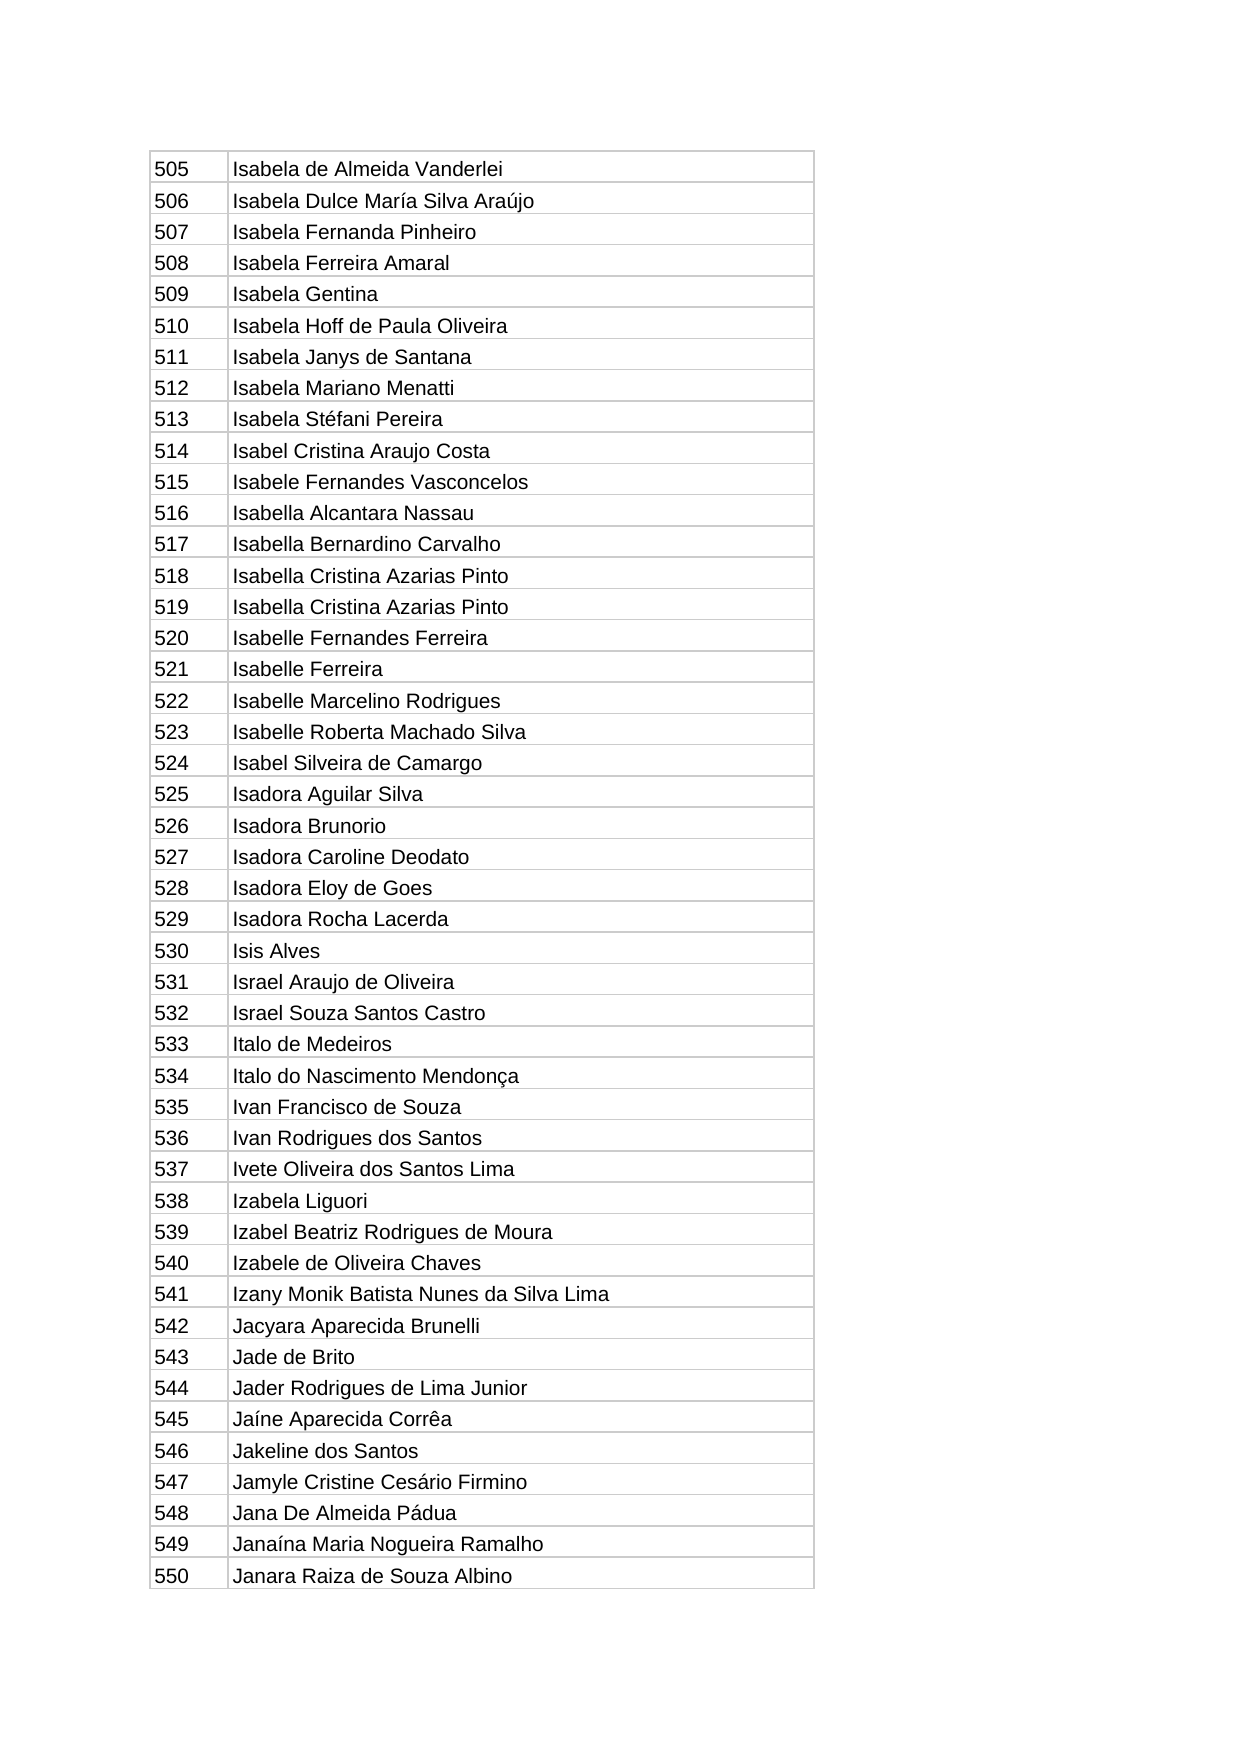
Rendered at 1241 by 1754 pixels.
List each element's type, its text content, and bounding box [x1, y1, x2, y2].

table_cell 511 [151, 339, 227, 369]
table_cell 506 [151, 183, 227, 212]
table_cell 522 [151, 683, 227, 712]
table_cell Isadora Eloy de Goes [229, 870, 813, 900]
table_cell Jade de Brito [229, 1339, 813, 1369]
table_cell Jamyle Cristine Cesário Firmino [229, 1464, 813, 1494]
table_cell Izany Monik Batista Nunes da Silva Lima [229, 1277, 813, 1306]
table_cell 519 [151, 589, 227, 619]
table_cell Isabel Cristina Araujo Costa [229, 433, 813, 462]
table_cell Isabelle Marcelino Rodrigues [229, 683, 813, 712]
table_cell Isabele Fernandes Vasconcelos [229, 464, 813, 494]
table_cell 539 [151, 1214, 227, 1244]
table_cell Isabella Alcantara Nassau [229, 495, 813, 525]
table_cell 537 [151, 1152, 227, 1181]
table_cell Isabela Stéfani Pereira [229, 402, 813, 431]
table_cell 524 [151, 745, 227, 775]
table_cell Izabel Beatriz Rodrigues de Moura [229, 1214, 813, 1244]
table_cell Israel Souza Santos Castro [229, 995, 813, 1025]
table_cell 518 [151, 558, 227, 587]
table_cell 542 [151, 1308, 227, 1337]
table_cell Isabella Cristina Azarias Pinto [229, 589, 813, 619]
table_cell 538 [151, 1183, 227, 1212]
table_cell Isabel Silveira de Camargo [229, 745, 813, 775]
table_cell 515 [151, 464, 227, 494]
table_cell Isabela de Almeida Vanderlei [229, 152, 813, 181]
table_cell Isabelle Fernandes Ferreira [229, 620, 813, 650]
table_cell Isis Alves [229, 933, 813, 962]
table_cell Isabelle Ferreira [229, 652, 813, 681]
table_cell Isadora Caroline Deodato [229, 839, 813, 869]
table_cell Isabella Cristina Azarias Pinto [229, 558, 813, 587]
table_cell 532 [151, 995, 227, 1025]
table_cell 527 [151, 839, 227, 869]
table_cell Izabele de Oliveira Chaves [229, 1245, 813, 1275]
table_cell 517 [151, 527, 227, 556]
table_cell Jacyara Aparecida Brunelli [229, 1308, 813, 1337]
table_cell 530 [151, 933, 227, 962]
table_cell 529 [151, 902, 227, 931]
table_cell 535 [151, 1089, 227, 1119]
table_cell Isabela Fernanda Pinheiro [229, 214, 813, 244]
table_cell 505 [151, 152, 227, 181]
table_cell Janaína Maria Nogueira Ramalho [229, 1527, 813, 1556]
table_cell Isabela Ferreira Amaral [229, 245, 813, 275]
table_cell Isabelle Roberta Machado Silva [229, 714, 813, 744]
table_cell Italo do Nascimento Mendonça [229, 1058, 813, 1087]
table_cell 521 [151, 652, 227, 681]
table_cell Isabela Dulce María Silva Araújo [229, 183, 813, 212]
table_cell Ivete Oliveira dos Santos Lima [229, 1152, 813, 1181]
table_cell 509 [151, 277, 227, 306]
table_cell 533 [151, 1027, 227, 1056]
table_cell 531 [151, 964, 227, 994]
table_cell Janara Raiza de Souza Albino [229, 1558, 813, 1587]
table_cell Isabela Janys de Santana [229, 339, 813, 369]
table_cell Isabella Bernardino Carvalho [229, 527, 813, 556]
table_cell Jaíne Aparecida Corrêa [229, 1402, 813, 1431]
table_cell Izabela Liguori [229, 1183, 813, 1212]
table_cell Isabela Hoff de Paula Oliveira [229, 308, 813, 337]
table_cell 544 [151, 1370, 227, 1400]
table_cell Isadora Brunorio [229, 808, 813, 837]
table_cell Ivan Rodrigues dos Santos [229, 1120, 813, 1150]
table_cell 520 [151, 620, 227, 650]
table_cell 512 [151, 370, 227, 400]
table_cell 508 [151, 245, 227, 275]
table_cell 549 [151, 1527, 227, 1556]
table_cell Jakeline dos Santos [229, 1433, 813, 1462]
table_cell 545 [151, 1402, 227, 1431]
table_cell 513 [151, 402, 227, 431]
table_cell Jana De Almeida Pádua [229, 1495, 813, 1525]
table_cell 525 [151, 777, 227, 806]
table_cell Isadora Rocha Lacerda [229, 902, 813, 931]
table_cell Isabela Gentina [229, 277, 813, 306]
table_cell 526 [151, 808, 227, 837]
table_cell Isadora Aguilar Silva [229, 777, 813, 806]
table_cell 540 [151, 1245, 227, 1275]
table_cell 523 [151, 714, 227, 744]
table_cell 534 [151, 1058, 227, 1087]
table_cell 536 [151, 1120, 227, 1150]
table_cell 507 [151, 214, 227, 244]
table_cell Jader Rodrigues de Lima Junior [229, 1370, 813, 1400]
table_cell 510 [151, 308, 227, 337]
table_cell 546 [151, 1433, 227, 1462]
table_cell 514 [151, 433, 227, 462]
table_cell 541 [151, 1277, 227, 1306]
table_cell 550 [151, 1558, 227, 1587]
table_cell Israel Araujo de Oliveira [229, 964, 813, 994]
table_cell 516 [151, 495, 227, 525]
table_cell 528 [151, 870, 227, 900]
table_cell Italo de Medeiros [229, 1027, 813, 1056]
table_cell Isabela Mariano Menatti [229, 370, 813, 400]
table_cell Ivan Francisco de Souza [229, 1089, 813, 1119]
table_cell 543 [151, 1339, 227, 1369]
table_cell 547 [151, 1464, 227, 1494]
table_cell 548 [151, 1495, 227, 1525]
